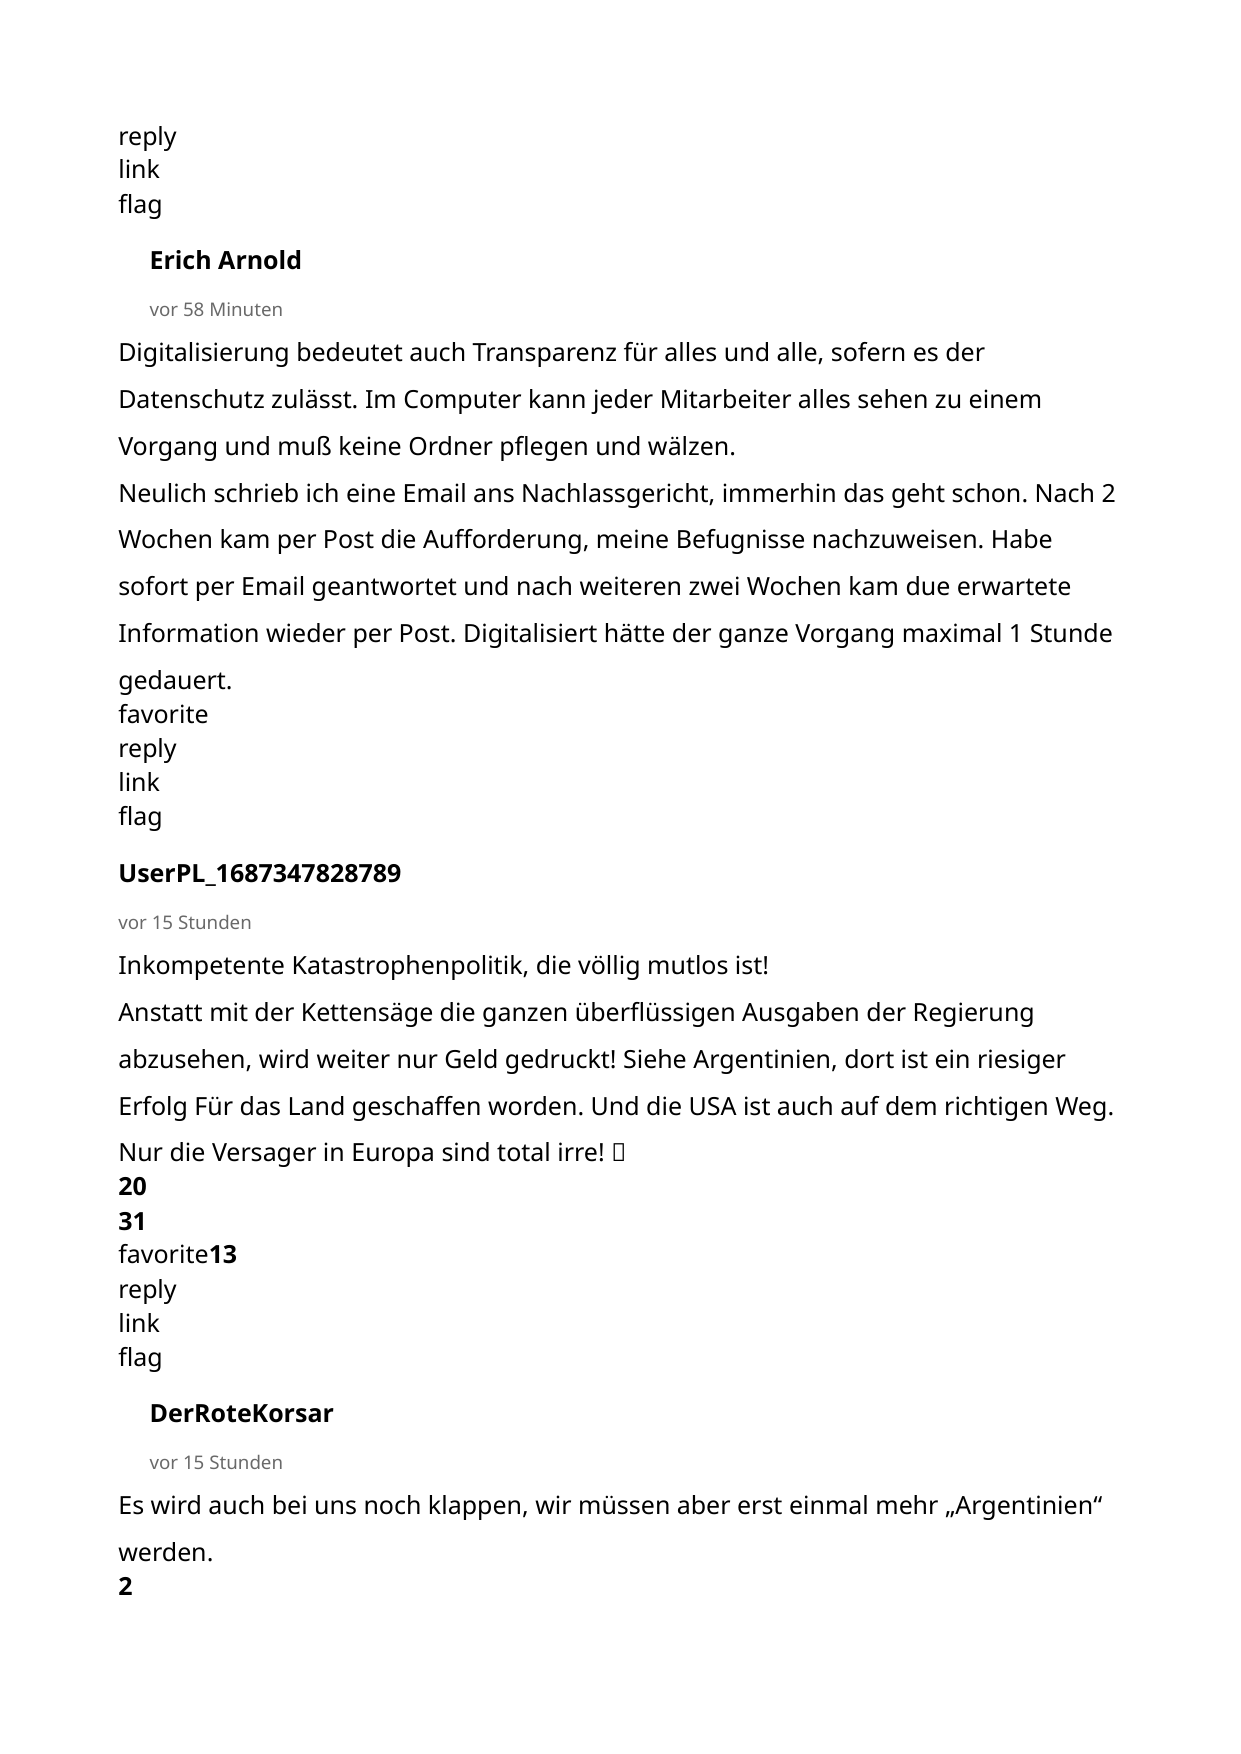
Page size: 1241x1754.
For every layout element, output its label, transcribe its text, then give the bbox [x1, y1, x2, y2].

text vor 58 Minuten [149, 292, 1122, 322]
text vor 15 Stunden [118, 905, 1122, 935]
text Erich Arnold [149, 236, 1114, 277]
text flag [118, 1339, 1122, 1373]
text vor 15 Stunden [149, 1445, 1122, 1475]
text UserPL_1687347828789 [118, 849, 1114, 889]
text Inkompetente Katastrophenpolitik, die völlig mutlos ist! Anstatt mit der Kettensäge die ganzen überflüssigen Ausgaben der Regierung abzusehen, wird weiter nur Geld gedruckt! Siehe Argentinien, dort ist ein riesiger Erfolg Für das Land geschaffen worden. Und die USA ist auch auf dem richtigen Weg. Nur die Versager in Europa sind total irre! 🤯 [118, 935, 1122, 1169]
text link [118, 765, 1122, 799]
text 2 [118, 1569, 1122, 1603]
text favorite13 [118, 1237, 1122, 1271]
text flag [118, 799, 1122, 833]
text link [118, 152, 1122, 186]
text reply [118, 1271, 1122, 1305]
text favorite [118, 697, 1122, 731]
text DerRoteKorsar [149, 1389, 1114, 1430]
text Es wird auch bei uns noch klappen, wir müssen aber erst einmal mehr „Argentinien“ werden. [118, 1475, 1122, 1569]
text 20 [118, 1169, 1122, 1203]
text Digitalisierung bedeutet auch Transparenz für alles und alle, sofern es der Datenschutz zulässt. Im Computer kann jeder Mitarbeiter alles sehen zu einem Vorgang und muß keine Ordner pflegen und wälzen. Neulich schrieb ich eine Email ans Nachlassgericht, immerhin das geht schon. Nach 2 Wochen kam per Post die Aufforderung, meine Befugnisse nachzuweisen. Habe sofort per Email geantwortet und nach weiteren zwei Wochen kam due erwartete Information wieder per Post. Digitalisiert hätte der ganze Vorgang maximal 1 Stunde gedauert. [118, 322, 1122, 697]
text 31 [118, 1203, 1122, 1237]
text link [118, 1305, 1122, 1339]
text reply [118, 731, 1122, 765]
text flag [118, 186, 1122, 220]
text reply [118, 118, 1122, 152]
